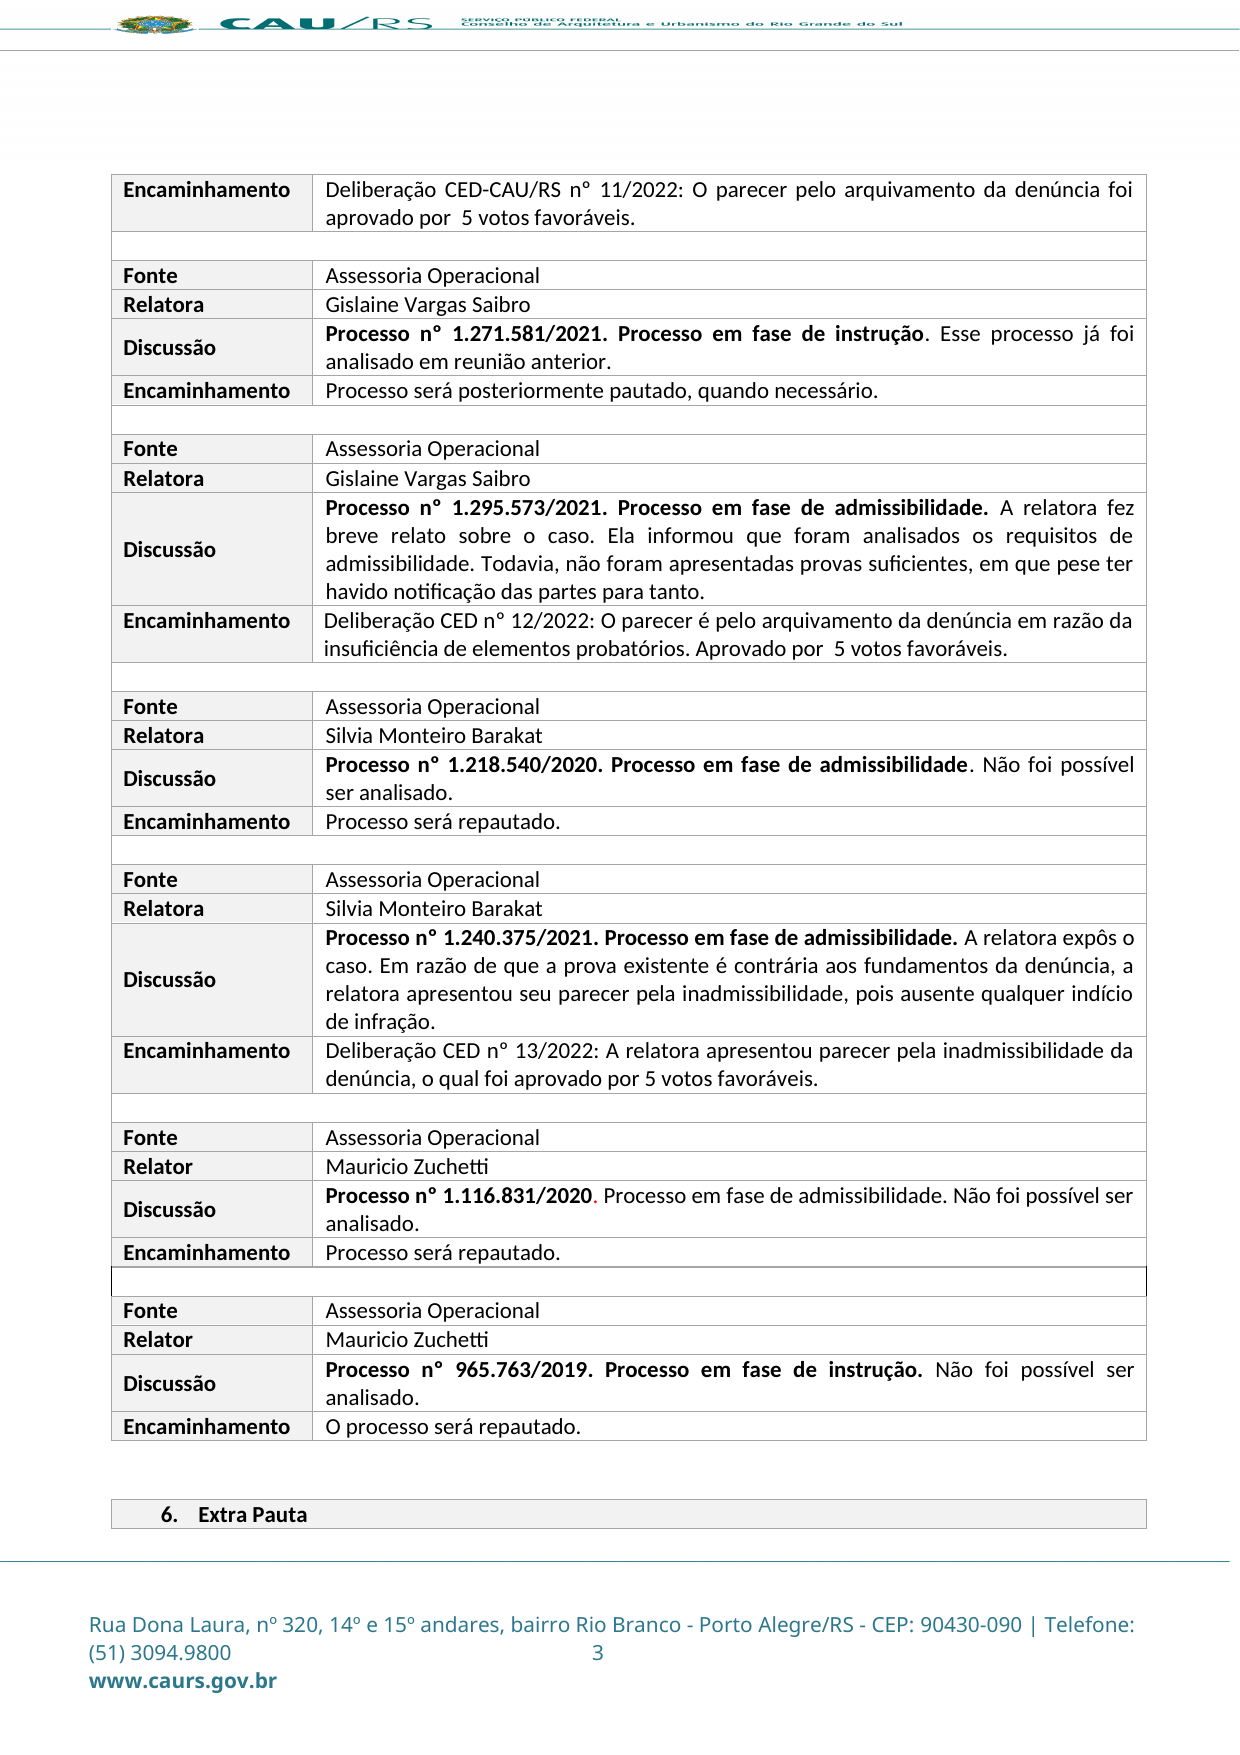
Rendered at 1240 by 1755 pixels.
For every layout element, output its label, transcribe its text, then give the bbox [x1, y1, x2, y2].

table_cell Assessoria Operacional [313, 261, 1146, 289]
table_cell Encaminhamento [112, 1238, 312, 1266]
table_cell Fonte [112, 1123, 312, 1151]
table_cell Encaminhamento [112, 376, 312, 404]
table_cell Encaminhamento [112, 1037, 312, 1093]
table_cell Relatora [112, 290, 312, 318]
table_cell Extra Pauta [112, 1500, 1146, 1528]
table_cell Assessoria Operacional [313, 692, 1146, 720]
table_cell Discussão [112, 924, 312, 1036]
table_cell Encaminhamento [112, 175, 312, 231]
table_cell [112, 1268, 1146, 1296]
table_cell Deliberação CED-CAU/RS nº 11/2022: O parecer pelo arquivamento da denúncia foi aprovado por 5 votos favoráveis. [313, 175, 1146, 231]
table_cell Assessoria Operacional [313, 435, 1146, 463]
table_cell Relatora [112, 721, 312, 749]
table_cell Encaminhamento [112, 807, 312, 835]
table_cell Processo será repautado. [313, 1238, 1146, 1266]
table_cell Relator [112, 1326, 312, 1354]
table_cell Fonte [112, 435, 312, 463]
table_cell Gislaine Vargas Saibro [313, 464, 1146, 492]
table_cell Processo será posteriormente pautado, quando necessário. [313, 376, 1146, 404]
table_cell Discussão [112, 493, 312, 605]
table_cell Fonte [112, 261, 312, 289]
table_cell Discussão [112, 1181, 312, 1237]
table_cell Mauricio Zuchetti [313, 1326, 1146, 1354]
table_cell Encaminhamento [112, 606, 312, 662]
table_cell Discussão [112, 1355, 312, 1411]
table_cell Silvia Monteiro Barakat [313, 894, 1146, 922]
table_cell Processo será repautado. [313, 807, 1146, 835]
table_cell Fonte [112, 692, 312, 720]
table_cell Relatora [112, 894, 312, 922]
table_cell O processo será repautado. [313, 1412, 1146, 1440]
table_cell Processo nº 1.218.540/2020. Processo em fase de admissibilidade. Não foi possível ser analisado. [313, 750, 1146, 806]
table_cell Processo nº 1.271.581/2021. Processo em fase de instrução. Esse processo já foi analisado em reunião anterior. [313, 319, 1146, 375]
table_cell [112, 1094, 1146, 1122]
table_cell Processo nº 965.763/2019. Processo em fase de instrução. Não foi possível ser analisado. [313, 1355, 1146, 1411]
table_cell Assessoria Operacional [313, 1297, 1146, 1324]
table_cell Gislaine Vargas Saibro [313, 290, 1146, 318]
table_cell Deliberação CED nº 13/2022: A relatora apresentou parecer pela inadmissibilidade da denúncia, o qual foi aprovado por 5 votos favoráveis. [313, 1037, 1146, 1093]
table_cell Processo nº 1.295.573/2021. Processo em fase de admissibilidade. A relatora fez breve relato sobre o caso. Ela informou que foram analisados os requisitos de admissibilidade. Todavia, não foram apresentadas provas suficientes, em que pese ter havido notificação das partes para tanto. [313, 493, 1146, 605]
table_cell Processo nº 1.116.831/2020. Processo em fase de admissibilidade. Não foi possível ser analisado. [313, 1181, 1146, 1237]
table_cell Silvia Monteiro Barakat [313, 721, 1146, 749]
table_cell Fonte [112, 865, 312, 893]
table_cell Assessoria Operacional [313, 865, 1146, 893]
table_cell Relator [112, 1152, 312, 1180]
table_cell Discussão [112, 750, 312, 806]
table_cell [112, 663, 1146, 691]
table_cell [112, 836, 1146, 864]
table_cell Assessoria Operacional [313, 1123, 1146, 1151]
table_cell Encaminhamento [112, 1412, 312, 1440]
table_cell Deliberação CED nº 12/2022: O parecer é pelo arquivamento da denúncia em razão da insuficiência de elementos probatórios. Aprovado por 5 votos favoráveis. [313, 606, 1146, 662]
table_cell [112, 1441, 1146, 1499]
table_cell Processo nº 1.240.375/2021. Processo em fase de admissibilidade. A relatora expôs o caso. Em razão de que a prova existente é contrária aos fundamentos da denúncia, a relatora apresentou seu parecer pela inadmissibilidade, pois ausente qualquer indício de infração. [313, 924, 1146, 1036]
table_cell [112, 406, 1146, 433]
table_cell Mauricio Zuchetti [313, 1152, 1146, 1180]
table_cell [112, 232, 1146, 260]
table_cell Fonte [112, 1297, 312, 1324]
table_cell Discussão [112, 319, 312, 375]
table_cell Relatora [112, 464, 312, 492]
